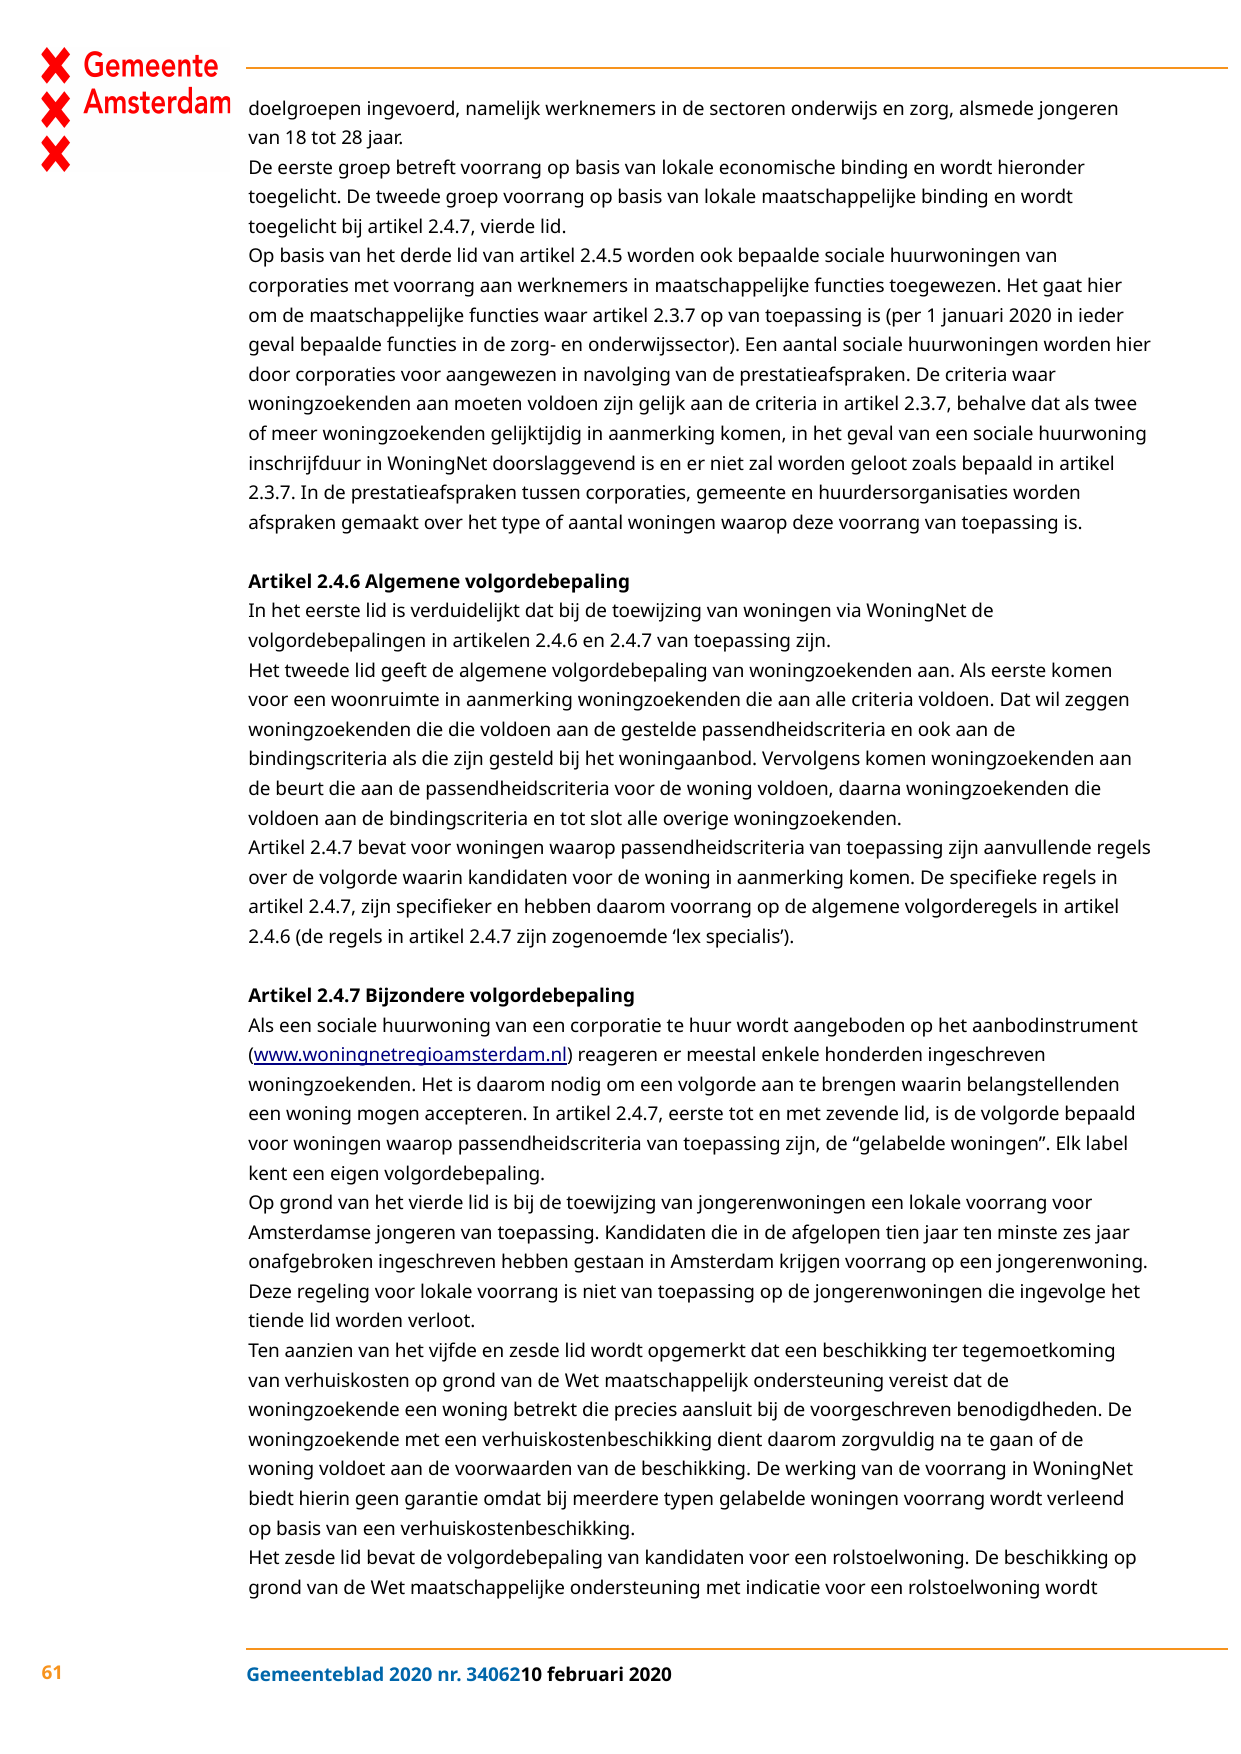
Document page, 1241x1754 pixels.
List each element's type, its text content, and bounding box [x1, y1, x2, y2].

text Op grond van het vierde lid is bij de toewijzing van jongerenwoningen een lokale voorrang voor Amsterdamse jongeren van toepassing. Kandidaten die in de afgelopen tien jaar ten minste zes jaar onafgebroken ingeschreven hebben gestaan in Amsterdam krijgen voorrang op een jongerenwoning. Deze regeling voor lokale voorrang is niet van toepassing op de jongerenwoningen die ingevolge het tiende lid worden verloot. [248, 1189, 1152, 1333]
text Op basis van het derde lid van artikel 2.4.5 worden ook bepaalde sociale huurwoningen van corporaties met voorrang aan werknemers in maatschappelijke functies toegewezen. Het gaat hier om de maatschappelijke functies waar artikel 2.3.7 op van toepassing is (per 1 januari 2020 in ieder geval bepaalde functies in de zorg- en onderwijssector). Een aantal sociale huurwoningen worden hier door corporaties voor aangewezen in navolging van de prestatieafspraken. De criteria waar woningzoekenden aan moeten voldoen zijn gelijk aan de criteria in artikel 2.3.7, behalve dat als twee of meer woningzoekenden gelijktijdig in aanmerking komen, in het geval van een sociale huurwoning inschrijfduur in WoningNet doorslaggevend is en er niet zal worden geloot zoals bepaald in artikel 2.3.7. In de prestatieafspraken tussen corporaties, gemeente en huurdersorganisaties worden afspraken gemaakt over het type of aantal woningen waarop deze voorrang van toepassing is. [248, 243, 1152, 535]
text Artikel 2.4.7 Bijzondere volgordebepaling [248, 982, 1152, 1008]
text Artikel 2.4.6 Algemene volgordebepaling [248, 568, 1152, 594]
text Artikel 2.4.7 bevat voor woningen waarop passendheidscriteria van toepassing zijn aanvullende regels over de volgorde waarin kandidaten voor de woning in aanmerking komen. De specifieke regels in artikel 2.4.7, zijn specifieker en hebben daarom voorrang op de algemene volgorderegels in artikel 2.4.6 (de regels in artikel 2.4.7 zijn zogenoemde ‘lex specialis’). [248, 834, 1152, 949]
text In het eerste lid is verduidelijkt dat bij de toewijzing van woningen via WoningNet de volgordebepalingen in artikelen 2.4.6 en 2.4.7 van toepassing zijn. [248, 598, 1152, 653]
text De eerste groep betreft voorrang op basis van lokale economische binding en wordt hieronder toegelicht. De tweede groep voorrang op basis van lokale maatschappelijke binding en wordt toegelicht bij artikel 2.4.7, vierde lid. [248, 154, 1152, 239]
picture [41, 47, 231, 172]
text Als een sociale huurwoning van een corporatie te huur wordt aangeboden op het aanbodinstrument (www.woningnetregioamsterdam.nl) reageren er meestal enkele honderden ingeschreven woningzoekenden. Het is daarom nodig om een volgorde aan te brengen waarin belangstellenden een woning mogen accepteren. In artikel 2.4.7, eerste tot en met zevende lid, is de volgorde bepaald voor woningen waarop passendheidscriteria van toepassing zijn, de “gelabelde woningen”. Elk label kent een eigen volgordebepaling. [248, 1012, 1152, 1186]
text Het tweede lid geeft de algemene volgordebepaling van woningzoekenden aan. Als eerste komen voor een woonruimte in aanmerking woningzoekenden die aan alle criteria voldoen. Dat wil zeggen woningzoekenden die die voldoen aan de gestelde passendheidscriteria en ook aan de bindingscriteria als die zijn gesteld bij het woningaanbod. Vervolgens komen woningzoekenden aan de beurt die aan de passendheidscriteria voor de woning voldoen, daarna woningzoekenden die voldoen aan de bindingscriteria en tot slot alle overige woningzoekenden. [248, 657, 1152, 831]
text doelgroepen ingevoerd, namelijk werknemers in de sectoren onderwijs en zorg, alsmede jongeren van 18 tot 28 jaar. [248, 95, 1152, 150]
text Het zesde lid bevat de volgordebepaling van kandidaten voor een rolstoelwoning. De beschikking op grond van de Wet maatschappelijke ondersteuning met indicatie voor een rolstoelwoning wordt [248, 1544, 1152, 1600]
text Ten aanzien van het vijfde en zesde lid wordt opgemerkt dat een beschikking ter tegemoetkoming van verhuiskosten op grond van de Wet maatschappelijk ondersteuning vereist dat de woningzoekende een woning betrekt die precies aansluit bij de voorgeschreven benodigdheden. De woningzoekende met een verhuiskostenbeschikking dient daarom zorgvuldig na te gaan of de woning voldoet aan de voorwaarden van de beschikking. De werking van de voorrang in WoningNet biedt hierin geen garantie omdat bij meerdere typen gelabelde woningen voorrang wordt verleend op basis van een verhuiskostenbeschikking. [248, 1337, 1152, 1541]
